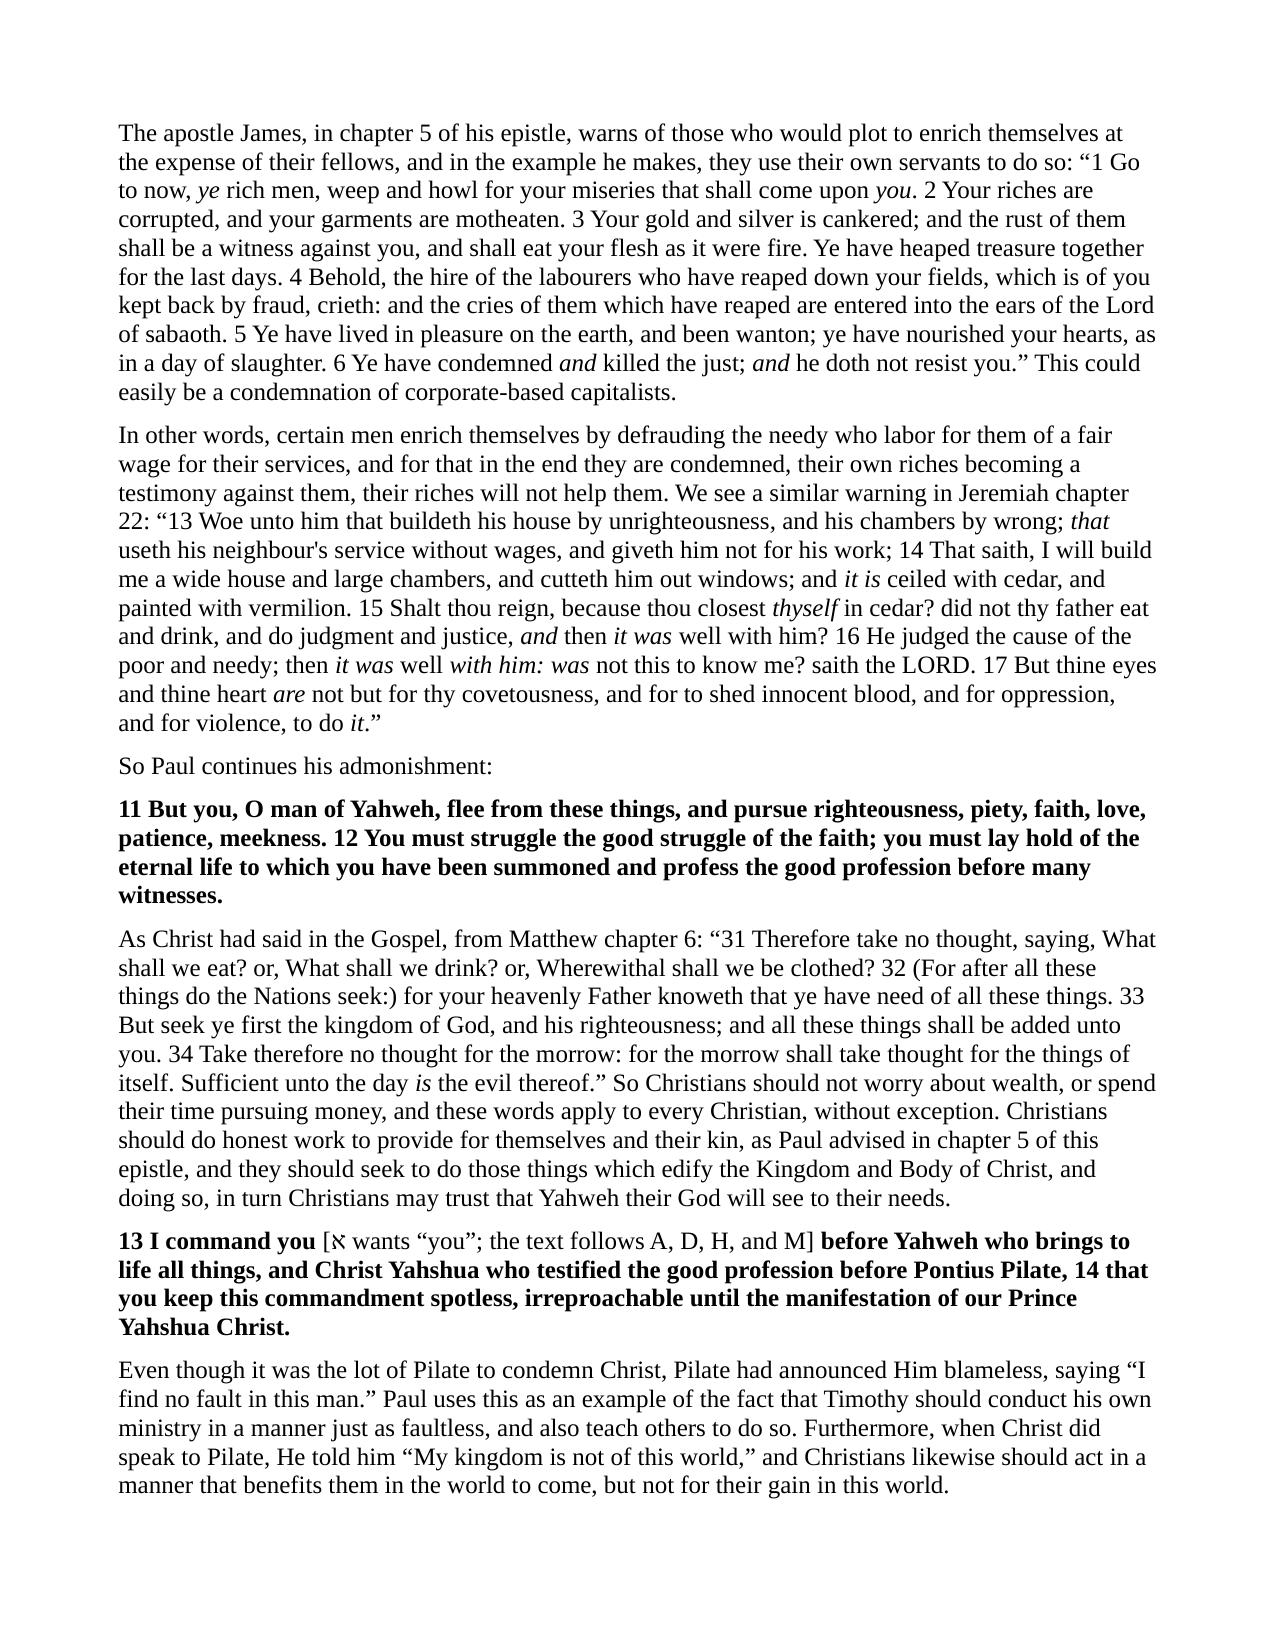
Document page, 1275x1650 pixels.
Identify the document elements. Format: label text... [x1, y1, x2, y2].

text As Christ had said in the Gospel, from Matthew chapter 6: “31 Therefore take no thought, saying, What shall we eat? or, What shall we drink? or, Wherewithal shall we be clothed? 32 (For after all these things do the Nations seek:) for your heavenly Father knoweth that ye have need of all these things. 33 But seek ye first the kingdom of God, and his righteousness; and all these things shall be added unto you. 34 Take therefore no thought for the morrow: for the morrow shall take thought for the things of itself. Sufficient unto the day is the evil thereof.” So Christians should not worry about wealth, or spend their time pursuing money, and these words apply to every Christian, without exception. Christians should do honest work to provide for themselves and their kin, as Paul advised in chapter 5 of this epistle, and they should seek to do those things which edify the Kingdom and Body of Christ, and doing so, in turn Christians may trust that Yahweh their God will see to their needs. [118, 924, 1157, 1211]
text 13 I command you [א wants “you”; the text follows A, D, H, and M] before Yahweh who brings to life all things, and Christ Yahshua who testified the good profession before Pontius Pilate, 14 that you keep this commandment spotless, irreproachable until the manifestation of our Prince Yahshua Christ. [118, 1226, 1157, 1341]
text In other words, certain men enrich themselves by defrauding the needy who labor for them of a fair wage for their services, and for that in the end they are condemned, their own riches becoming a testimony against them, their riches will not help them. We see a similar warning in Jeremiah chapter 22: “13 Woe unto him that buildeth his house by unrighteousness, and his chambers by wrong; that useth his neighbour's service without wages, and giveth him not for his work; 14 That saith, I will build me a wide house and large chambers, and cutteth him out windows; and it is ceiled with cedar, and painted with vermilion. 15 Shalt thou reign, because thou closest thyself in cedar? did not thy father eat and drink, and do judgment and justice, and then it was well with him? 16 He judged the cause of the poor and needy; then it was well with him: was not this to know me? saith the LORD. 17 But thine eyes and thine heart are not but for thy covetousness, and for to shed innocent blood, and for oppression, and for violence, to do it.” [118, 420, 1157, 736]
text So Paul continues his admonishment: [118, 751, 1157, 780]
text The apostle James, in chapter 5 of his epistle, warns of those who would plot to enrich themselves at the expense of their fellows, and in the example he makes, they use their own servants to do so: “1 Go to now, ye rich men, weep and howl for your miseries that shall come upon you. 2 Your riches are corrupted, and your garments are motheaten. 3 Your gold and silver is cankered; and the rust of them shall be a witness against you, and shall eat your flesh as it were fire. Ye have heaped treasure together for the last days. 4 Behold, the hire of the labourers who have reaped down your fields, which is of you kept back by fraud, crieth: and the cries of them which have reaped are entered into the ears of the Lord of sabaoth. 5 Ye have lived in pleasure on the earth, and been wanton; ye have nourished your hearts, as in a day of slaughter. 6 Ye have condemned and killed the just; and he doth not resist you.” This could easily be a condemnation of corporate-based capitalists. [118, 118, 1157, 406]
text 11 But you, O man of Yahweh, flee from these things, and pursue righteousness, piety, faith, love, patience, meekness. 12 You must struggle the good struggle of the faith; you must lay hold of the eternal life to which you have been summoned and profess the good profession before many witnesses. [118, 794, 1157, 909]
text Even though it was the lot of Pilate to condemn Christ, Pilate had announced Him blameless, saying “I find no fault in this man.” Paul uses this as an example of the fact that Timothy should conduct his own ministry in a manner just as faultless, and also teach others to do so. Furthermore, when Christ did speak to Pilate, He told him “My kingdom is not of this world,” and Christians likewise should act in a manner that benefits them in the world to come, but not for their gain in this world. [118, 1356, 1157, 1499]
